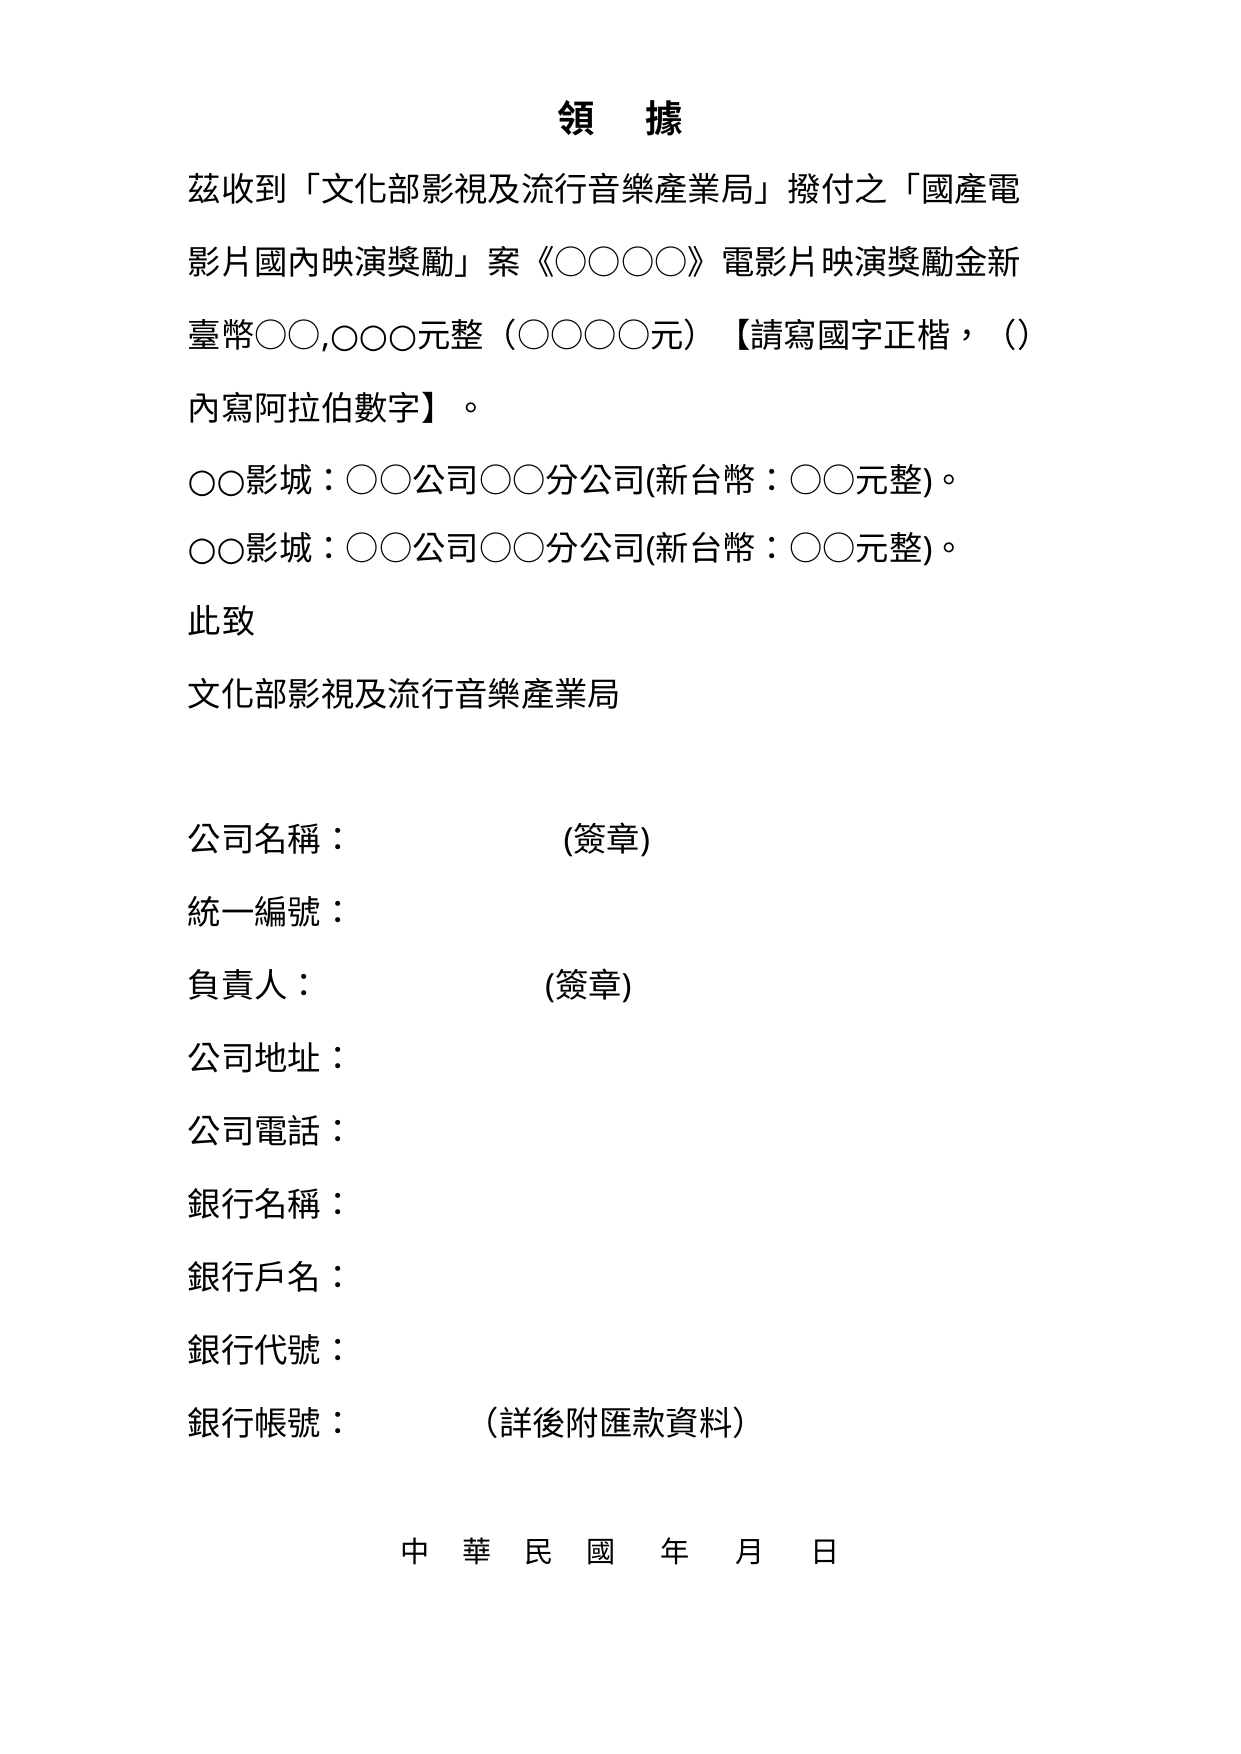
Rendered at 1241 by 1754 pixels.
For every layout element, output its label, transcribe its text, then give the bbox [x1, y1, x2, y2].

text 銀行帳號： （詳後附匯款資料） [187, 1377, 1053, 1450]
text 茲收到「文化部影視及流行音樂產業局」撥付之「國產電影片國內映演獎勵」案《○○○○》電影片映演獎勵金新臺幣○○,○○○元整（○○○○元）【請寫國字正楷，（）內寫阿拉伯數字】。 [187, 143, 1053, 434]
text 公司地址： [187, 1012, 1053, 1085]
text 此致 [187, 575, 1053, 648]
text 中 華 民 國 年 月 日 [187, 1529, 1053, 1571]
text 銀行名稱： [187, 1158, 1053, 1231]
text 領 據 [187, 89, 1053, 143]
text 公司電話： [187, 1085, 1053, 1158]
text 公司名稱： (簽章) [187, 793, 1053, 866]
text 統一編號： [187, 866, 1053, 939]
text 銀行代號： [187, 1304, 1053, 1377]
text 銀行戶名： [187, 1231, 1053, 1304]
text ○○影城：○○公司○○分公司(新台幣：○○元整)。 [187, 502, 1053, 575]
text 文化部影視及流行音樂產業局 [187, 648, 1053, 721]
text ○○影城：○○公司○○分公司(新台幣：○○元整)。 [187, 453, 1053, 502]
text 負責人： (簽章) [187, 939, 1053, 1012]
